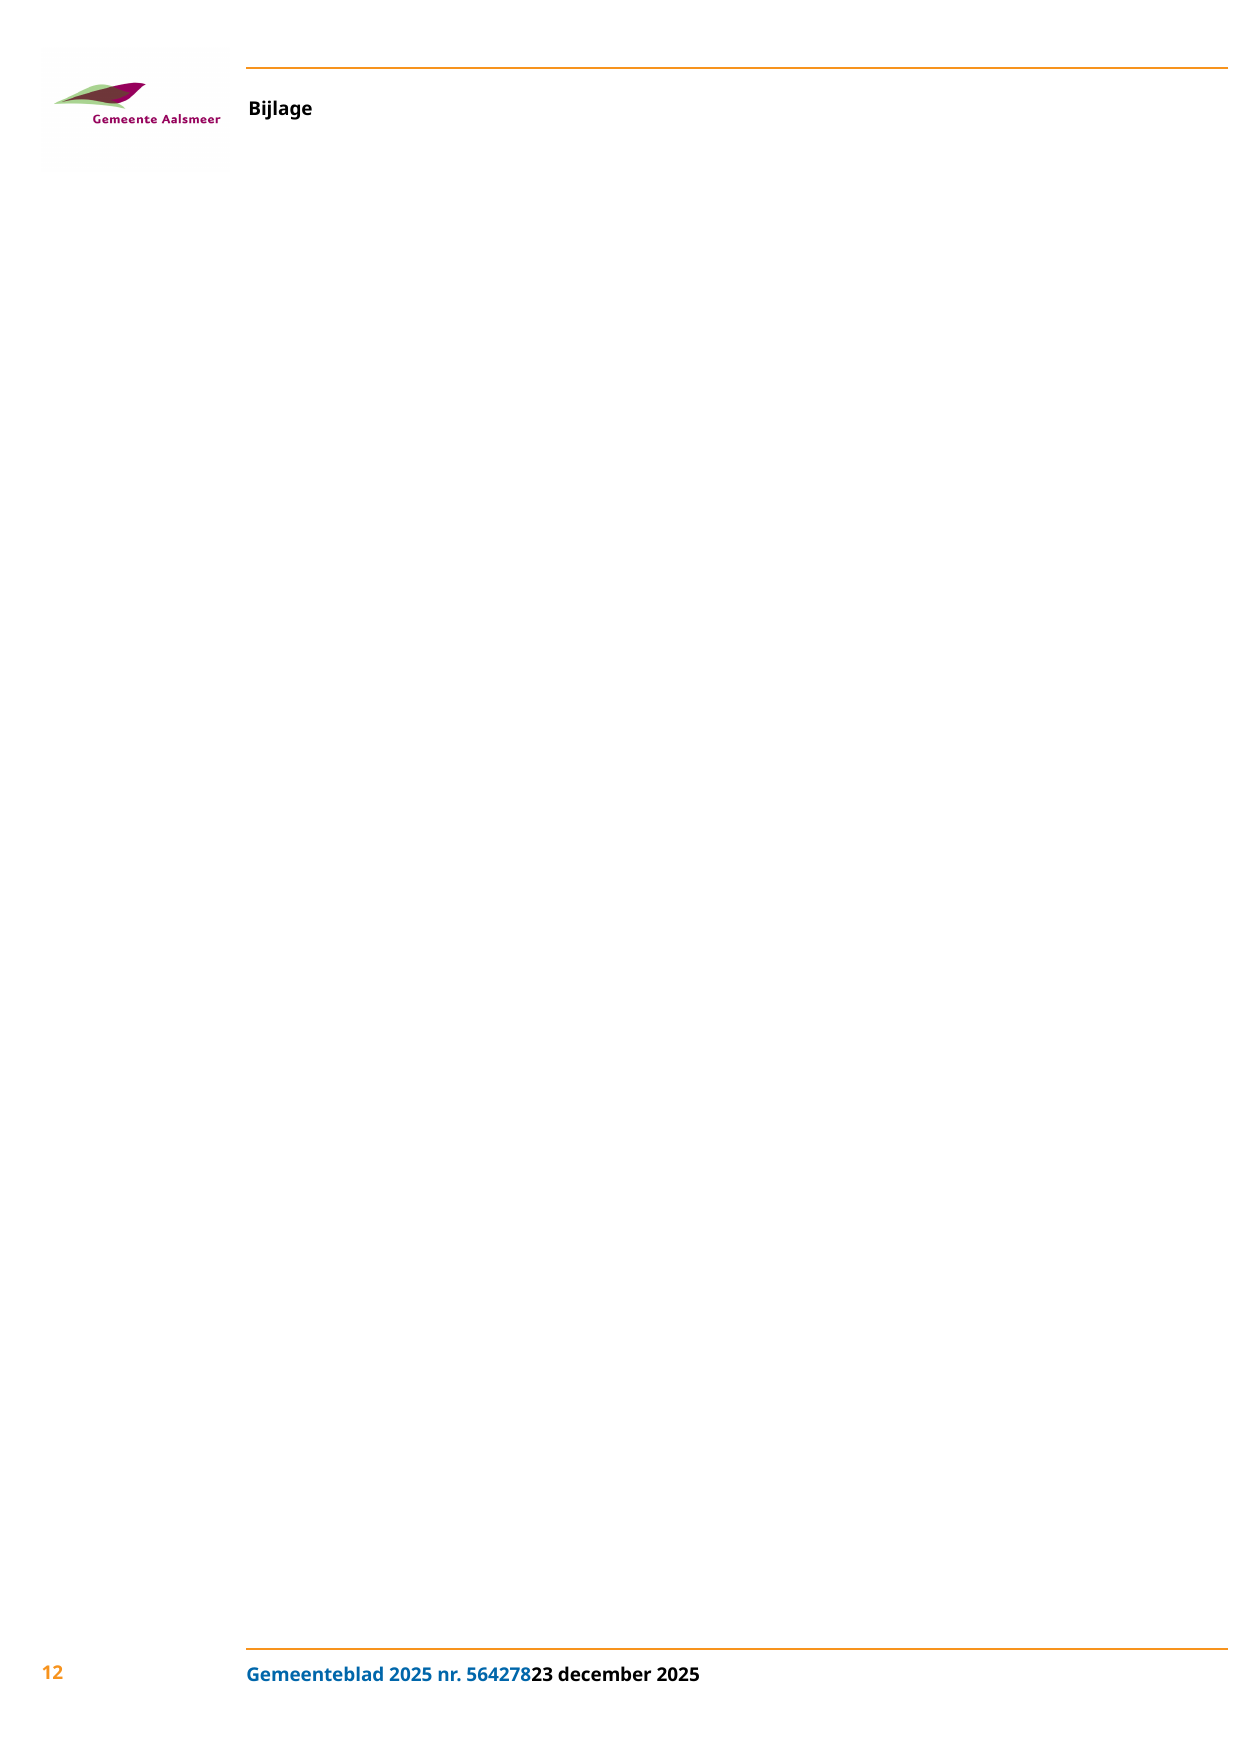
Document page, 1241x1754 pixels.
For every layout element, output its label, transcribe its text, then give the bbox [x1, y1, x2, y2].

text Bijlage [248, 95, 1152, 121]
picture [41, 47, 231, 172]
